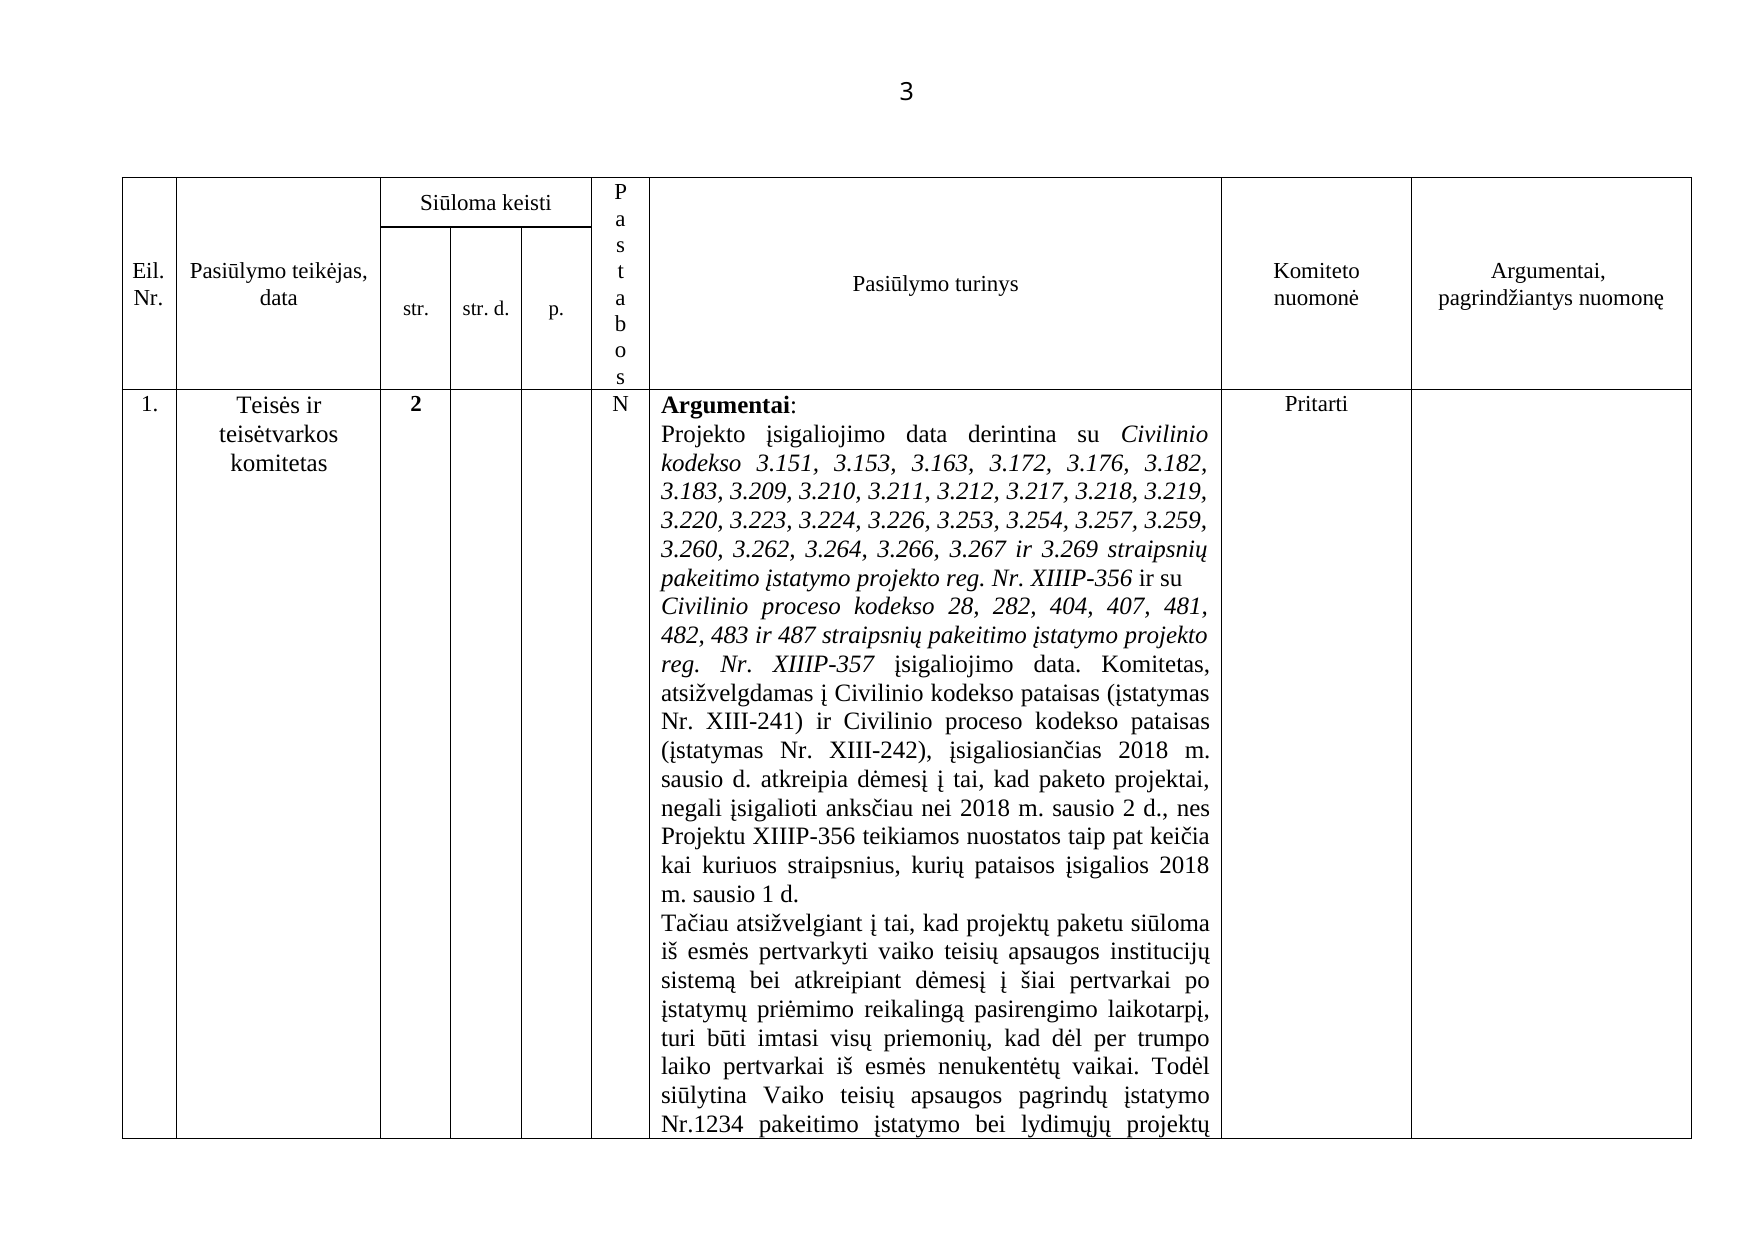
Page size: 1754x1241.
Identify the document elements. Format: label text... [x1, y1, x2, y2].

table_cell 2 [381, 390, 450, 1138]
table_cell 1. [123, 390, 176, 1138]
table_header Pastabos [592, 178, 649, 389]
table_header Eil. Nr. [123, 178, 176, 389]
table_header Pasiūlymo teikėjas, data [177, 178, 380, 389]
table_cell str. d. [451, 228, 521, 389]
table_cell [451, 390, 521, 1138]
table_header Pasiūlymo turinys [650, 178, 1221, 389]
table_cell Teisės ir teisėtvarkos komitetas [177, 390, 380, 1138]
table_cell str. [381, 228, 450, 389]
table_cell N [592, 390, 649, 1138]
table_cell [1412, 390, 1691, 1138]
table_cell Argumentai: Projekto įsigaliojimo data derintina su Civilinio kodekso 3.151, 3.153, 3.163, 3.172, 3.176, 3.182, 3.183, 3.209, 3.210, 3.211, 3.212, 3.217, 3.218, 3.219, 3.220, 3.223, 3.224, 3.226, 3.253, 3.254, 3.257, 3.259, 3.260, 3.262, 3.264, 3.266, 3.267 ir 3.269 straipsnių pakeitimo įstatymo projekto reg. Nr. XIIIP-356 ir su Civilinio proceso kodekso 28, 282, 404, 407, 481, 482, 483 ir 487 straipsnių pakeitimo įstatymo projekto reg. Nr. XIIIP-357 įsigaliojimo data. Komitetas, atsižvelgdamas į Civilinio kodekso pataisas (įstatymas Nr. XIII-241) ir Civilinio proceso kodekso pataisas (įstatymas Nr. XIII-242), įsigaliosiančias 2018 m. sausio d. atkreipia dėmesį į tai, kad paketo projektai, negali įsigalioti anksčiau nei 2018 m. sausio 2 d., nes Projektu XIIIP-356 teikiamos nuostatos taip pat keičia kai kuriuos straipsnius, kurių pataisos įsigalios 2018 m. sausio 1 d. Tačiau atsižvelgiant į tai, kad projektų paketu siūloma iš esmės pertvarkyti vaiko teisių apsaugos institucijų sistemą bei atkreipiant dėmesį į šiai pertvarkai po įstatymų priėmimo reikalingą pasirengimo laikotarpį, turi būti imtasi visų priemonių, kad dėl per trumpo laiko pertvarkai iš esmės nenukentėtų vaikai. Todėl siūlytina Vaiko teisių apsaugos pagrindų įstatymo Nr.1234 pakeitimo įstatymo bei lydimųjų projektų [650, 390, 1221, 1138]
table_header Siūloma keisti [381, 178, 591, 226]
table_cell [522, 390, 591, 1138]
table_header Argumentai, pagrindžiantys nuomonę [1412, 178, 1691, 389]
table_cell Pritarti [1222, 390, 1411, 1138]
table_cell p. [522, 228, 591, 389]
table_header Komiteto nuomonė [1222, 178, 1411, 389]
